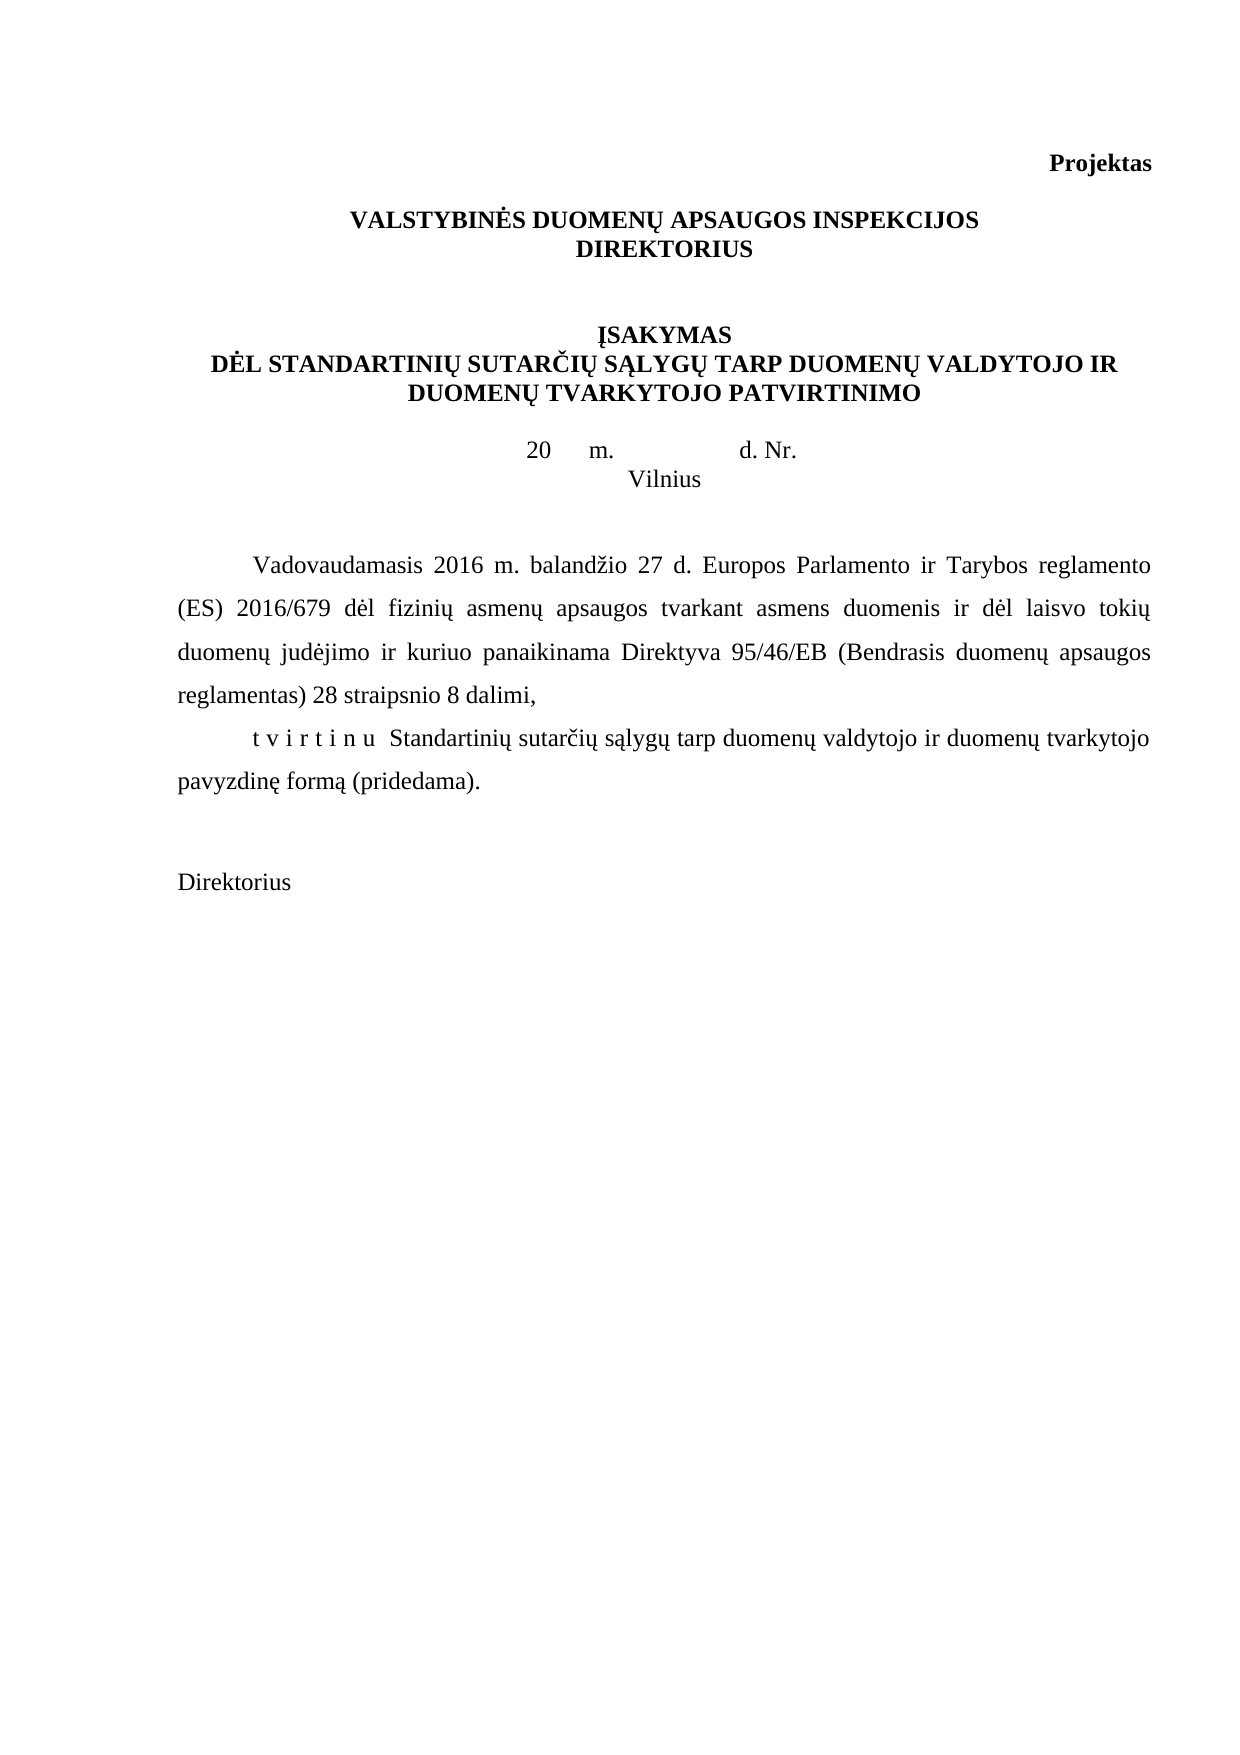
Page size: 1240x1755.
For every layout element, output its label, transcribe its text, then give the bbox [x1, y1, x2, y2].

text VALSTYBINĖs DUOMENŲ APSAUGOS INSPEKCIJos [177, 205, 1152, 234]
text DIREKTORIUS [177, 234, 1152, 263]
text t v i r t i n u Standartinių sutarčių sąlygų tarp duomenų valdytojo ir duomenų tvarkytojo pavyzdinę formą (pridedama). [177, 723, 1152, 795]
text Projektas [177, 148, 1152, 177]
text ĮSAKYMAS [177, 320, 1152, 349]
text Vilnius [177, 464, 1152, 493]
text 20 m. d. Nr. [177, 435, 1152, 464]
text Direktorius [177, 867, 1152, 895]
text DĖL STANDARTINIŲ SUTARČIŲ SĄLYGŲ TARP DUOMENŲ VALDYTOJO IR DUOMENŲ TVARKYTOJO PATVIRTINIMO [177, 349, 1152, 407]
text Vadovaudamasis 2016 m. balandžio 27 d. Europos Parlamento ir Tarybos reglamento (ES) 2016/679 dėl fizinių asmenų apsaugos tvarkant asmens duomenis ir dėl laisvo tokių duomenų judėjimo ir kuriuo panaikinama Direktyva 95/46/EB (Bendrasis duomenų apsaugos reglamentas) 28 straipsnio 8 dalimi, [177, 550, 1152, 708]
